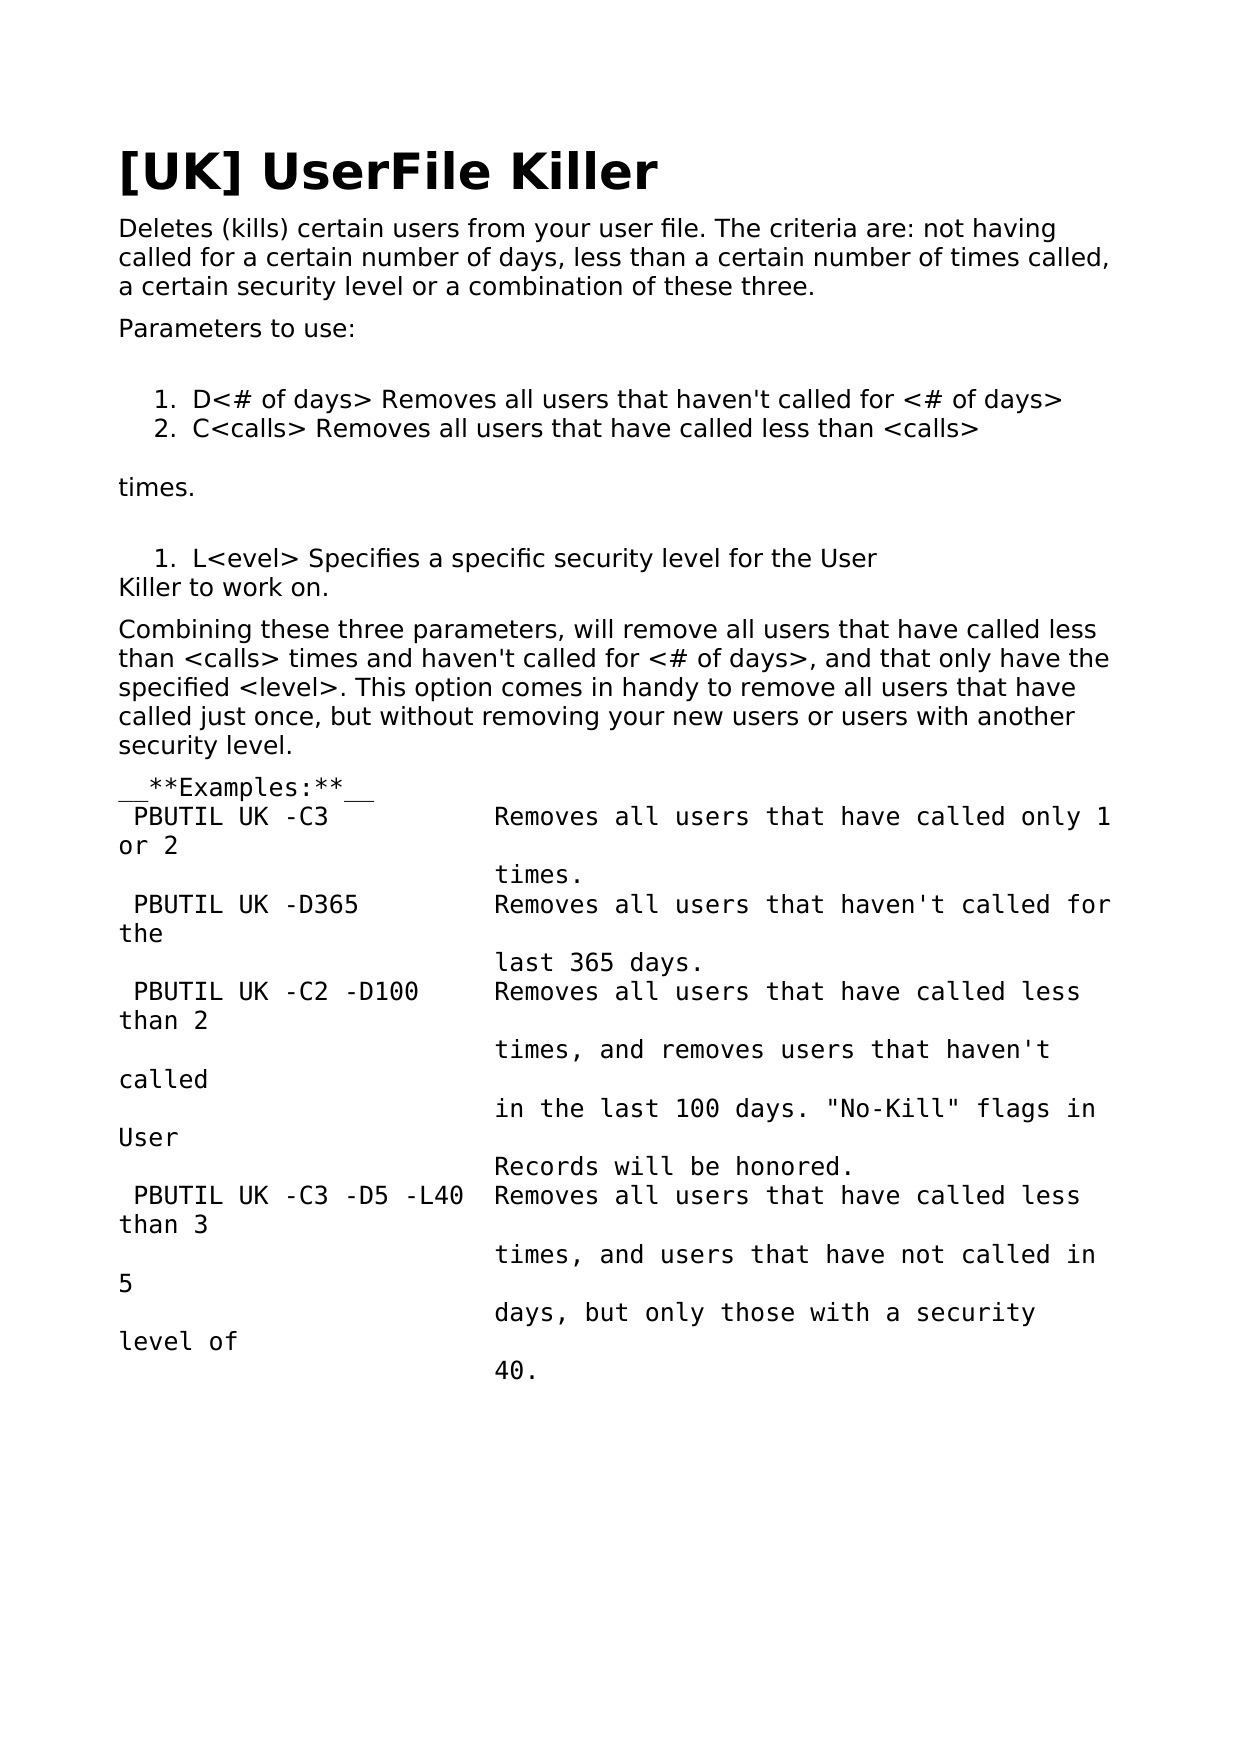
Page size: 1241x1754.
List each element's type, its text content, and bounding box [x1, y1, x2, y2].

text Deletes (kills) certain users from your user file. The criteria are: not having called for a certain number of days, less than a certain number of times called, a certain security level or a combination of these three. [118, 214, 1122, 301]
text Killer to work on. [118, 573, 1122, 602]
text __**Examples:**__ PBUTIL UK -C3 Removes all users that have called only 1 or 2 times. PBUTIL UK -D365 Removes all users that haven't called for the last 365 days. PBUTIL UK -C2 -D100 Removes all users that have called less than 2 times, and removes users that haven't called in the last 100 days. "No-Kill" flags in User Records will be honored. PBUTIL UK -C3 -D5 -L40 Removes all users that have called less than 3 times, and users that have not called in 5 days, but only those with a security level of 40. [118, 773, 1122, 1386]
subtitle [UK] UserFile Killer [118, 143, 1122, 201]
text times. [118, 473, 1122, 502]
list D<# of days> Removes all users that haven't called for <# of days> [177, 385, 1122, 414]
list C<calls> Removes all users that have called less than <calls> [177, 414, 1122, 443]
list L<evel> Specifies a specific security level for the User [177, 544, 1122, 573]
text Parameters to use: [118, 314, 1122, 343]
text Combining these three parameters, will remove all users that have called less than <calls> times and haven't called for <# of days>, and that only have the specified <level>. This option comes in handy to remove all users that have called just once, but without removing your new users or users with another security level. [118, 615, 1122, 761]
